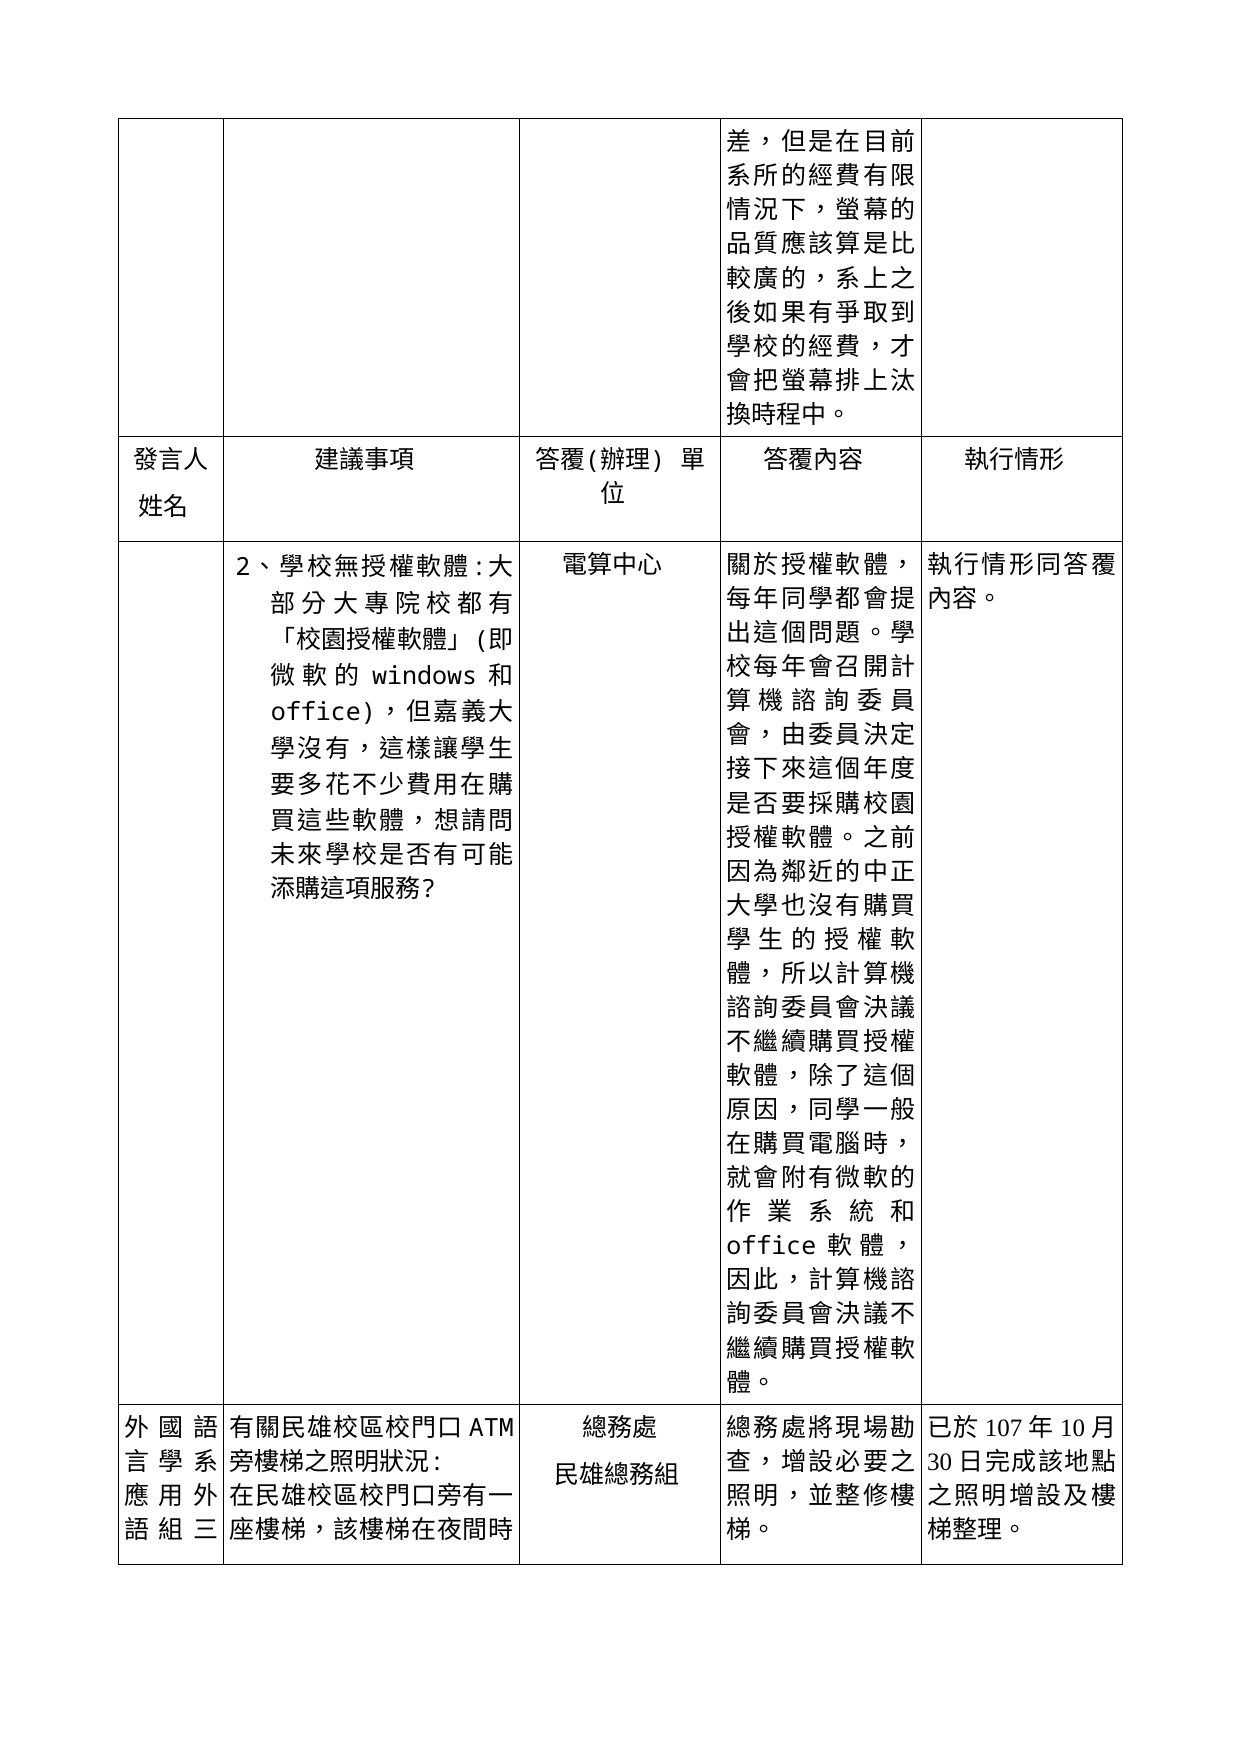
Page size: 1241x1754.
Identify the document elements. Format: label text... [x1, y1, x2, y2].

table_cell [119, 119, 223, 436]
table_cell 答覆內容 [721, 437, 921, 541]
table_cell [119, 542, 223, 1404]
table_cell 差，但是在目前系所的經費有限情況下，螢幕的品質應該算是比較廣的，系上之後如果有爭取到學校的經費，才會把螢幕排上汰換時程中。 [721, 119, 921, 436]
table_cell [224, 119, 519, 436]
table_cell 總務處將現場勘查，增設必要之照明，並整修樓梯。 [721, 1405, 921, 1564]
table_cell 建議事項 [224, 437, 519, 541]
table_cell 發言人 姓名 [119, 437, 223, 541]
table_cell 已於107年10月30日完成該地點之照明增設及樓梯整理。 [922, 1405, 1122, 1564]
table_cell 關於授權軟體，每年同學都會提出這個問題。學校每年會召開計算機諮詢委員會，由委員決定接下來這個年度是否要採購校園授權軟體。之前因為鄰近的中正大學也沒有購買學生的授權軟體，所以計算機諮詢委員會決議不繼續購買授權軟體，除了這個原因，同學一般在購買電腦時，就會附有微軟的作業系統和office軟體，因此，計算機諮詢委員會決議不繼續購買授權軟體。 [721, 542, 921, 1404]
table_cell [922, 119, 1122, 436]
table_cell 2、學校無授權軟體:大部分大專院校都有「校園授權軟體」(即微軟的windows和office)，但嘉義大學沒有，這樣讓學生要多花不少費用在購買這些軟體，想請問未來學校是否有可能添購這項服務? [224, 542, 519, 1404]
table_cell 答覆(辦理) 單位 [520, 437, 720, 541]
table_cell 有關民雄校區校門口ATM旁樓梯之照明狀況: 在民雄校區校門口旁有一座樓梯，該樓梯在夜間時 [224, 1405, 519, 1564]
table_cell [520, 119, 720, 436]
table_cell 電算中心 [520, 542, 720, 1404]
table_cell 總務處 民雄總務組 [520, 1405, 720, 1564]
table_cell 外國語言學系應用外語組三 [119, 1405, 223, 1564]
table_cell 執行情形 [922, 437, 1122, 541]
table_cell 執行情形同答覆內容。 [922, 542, 1122, 1404]
